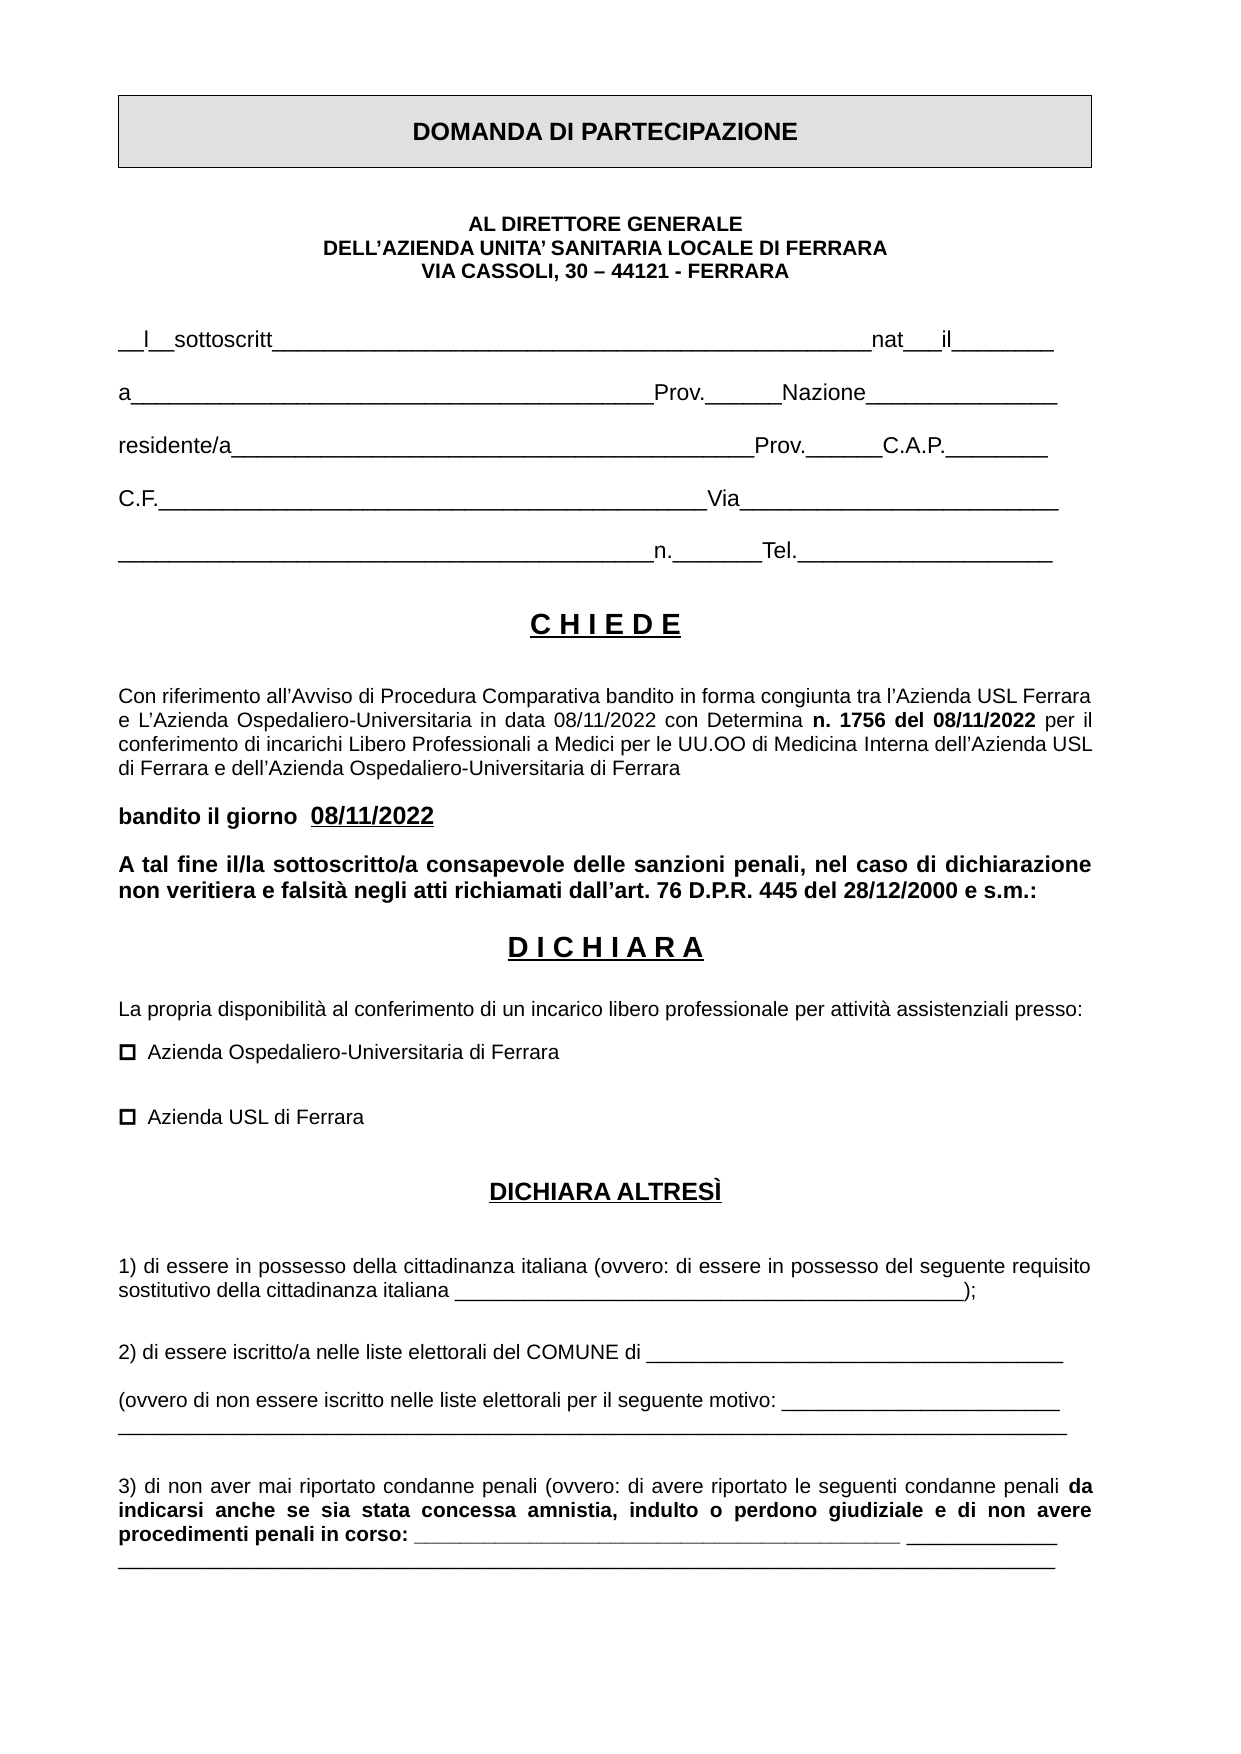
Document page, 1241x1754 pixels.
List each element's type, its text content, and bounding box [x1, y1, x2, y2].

text __________________________________________n._______Tel.____________________ [118, 537, 1092, 564]
text bandito il giorno 08/11/2022 [118, 801, 1092, 829]
text 2) di essere iscritto/a nelle liste elettorali del COMUNE di ____________________________________ [118, 1340, 1092, 1364]
text __________________________________________________________________________________ [118, 1412, 1092, 1436]
text C H I E D E [118, 607, 1092, 640]
text A tal fine il/la sottoscritto/a consapevole delle sanzioni penali, nel caso di dichiarazione non veritiera e falsità negli atti richiamati dall’art. 76 D.P.R. 445 del 28/12/2000 e s.m.: [118, 851, 1092, 904]
text  Azienda Ospedaliero-Universitaria di Ferrara [118, 1040, 1092, 1064]
text VIA CASSOLI, 30 – 44121 - FERRARA [118, 259, 1092, 283]
text 3) di non aver mai riportato condanne penali (ovvero: di avere riportato le seguenti condanne penali da indicarsi anche se sia stata concessa amnistia, indulto o perdono giudiziale e di non avere procedimenti penali in corso: __________________________________________ _____________ [118, 1474, 1092, 1546]
text a_________________________________________Prov.______Nazione_______________ [118, 379, 1092, 406]
text  Azienda USL di Ferrara [118, 1105, 1092, 1129]
text DELL’AZIENDA UNITA’ SANITARIA LOCALE DI FERRARA [118, 235, 1092, 259]
text AL DIRETTORE GENERALE [118, 211, 1092, 235]
text residente/a_________________________________________Prov.______C.A.P.________ [118, 432, 1092, 458]
text 1) di essere in possesso della cittadinanza italiana (ovvero: di essere in possesso del seguente requisito sostitutivo della cittadinanza italiana ____________________________________________); [118, 1253, 1092, 1301]
text __l__sottoscritt_______________________________________________nat___il________ [118, 326, 1092, 353]
text D I C H I A R A [118, 930, 1092, 964]
text (ovvero di non essere iscritto nelle liste elettorali per il seguente motivo: ________________________ [118, 1388, 1092, 1412]
text La propria disponibilità al conferimento di un incarico libero professionale per attività assistenziali presso: [118, 997, 1092, 1021]
text C.F.___________________________________________Via_________________________ [118, 484, 1092, 511]
text Con riferimento all’Avviso di Procedura Comparativa bandito in forma congiunta tra l’Azienda USL Ferrara e L’Azienda Ospedaliero-Universitaria in data 08/11/2022 con Determina n. 1756 del 08/11/2022 per il conferimento di incarichi Libero Professionali a Medici per le UU.OO di Medicina Interna dell’Azienda USL di Ferrara e dell’Azienda Ospedaliero-Universitaria di Ferrara [118, 683, 1092, 779]
text DOMANDA DI PARTECIPAZIONE [119, 114, 1091, 143]
text _________________________________________________________________________________ [118, 1546, 1092, 1570]
text DICHIARA ALTRESÌ [118, 1177, 1092, 1206]
